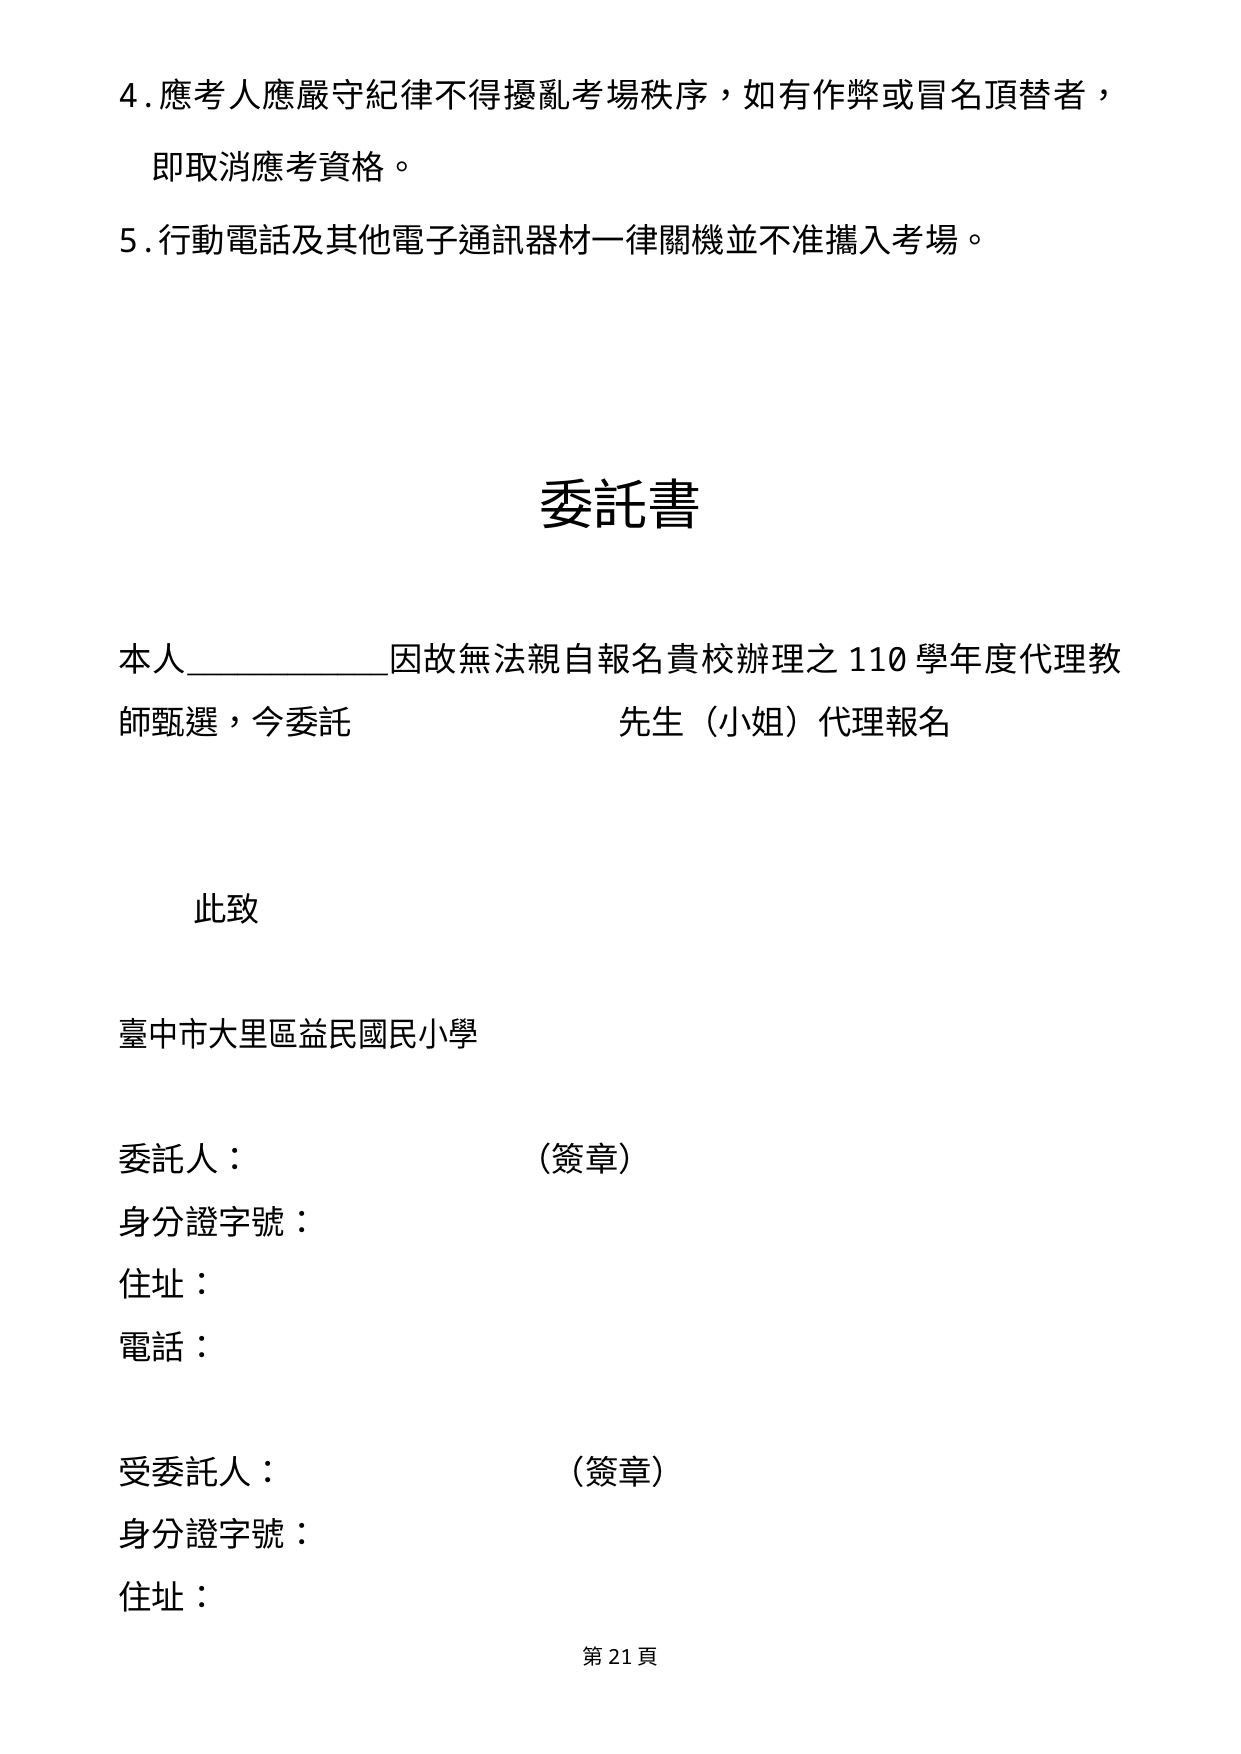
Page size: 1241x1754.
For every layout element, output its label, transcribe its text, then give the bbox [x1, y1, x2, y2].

text 住址： [118, 1241, 1122, 1303]
text 身分證字號： [118, 1491, 1122, 1553]
text 受委託人： （簽章） [118, 1428, 1122, 1491]
text 住址： [118, 1553, 1122, 1616]
text 電話： [118, 1303, 1122, 1366]
text 身分證字號： [118, 1178, 1122, 1241]
text 4.應考人應嚴守紀律不得擾亂考場秩序，如有作弊或冒名頂替者，即取消應考資格。 [118, 68, 1122, 189]
text 本人____________因故無法親自報名貴校辦理之110學年度代理教師甄選，今委託 先生（小姐）代理報名 [118, 616, 1122, 741]
text 委託人： （簽章） [118, 1116, 1122, 1178]
text 委託書 [118, 428, 1122, 553]
text 5.行動電話及其他電子通訊器材一律關機並不准攜入考場。 [118, 213, 1122, 262]
text 此致 [118, 866, 1122, 928]
text 臺中市大里區益民國民小學 [118, 991, 1122, 1053]
